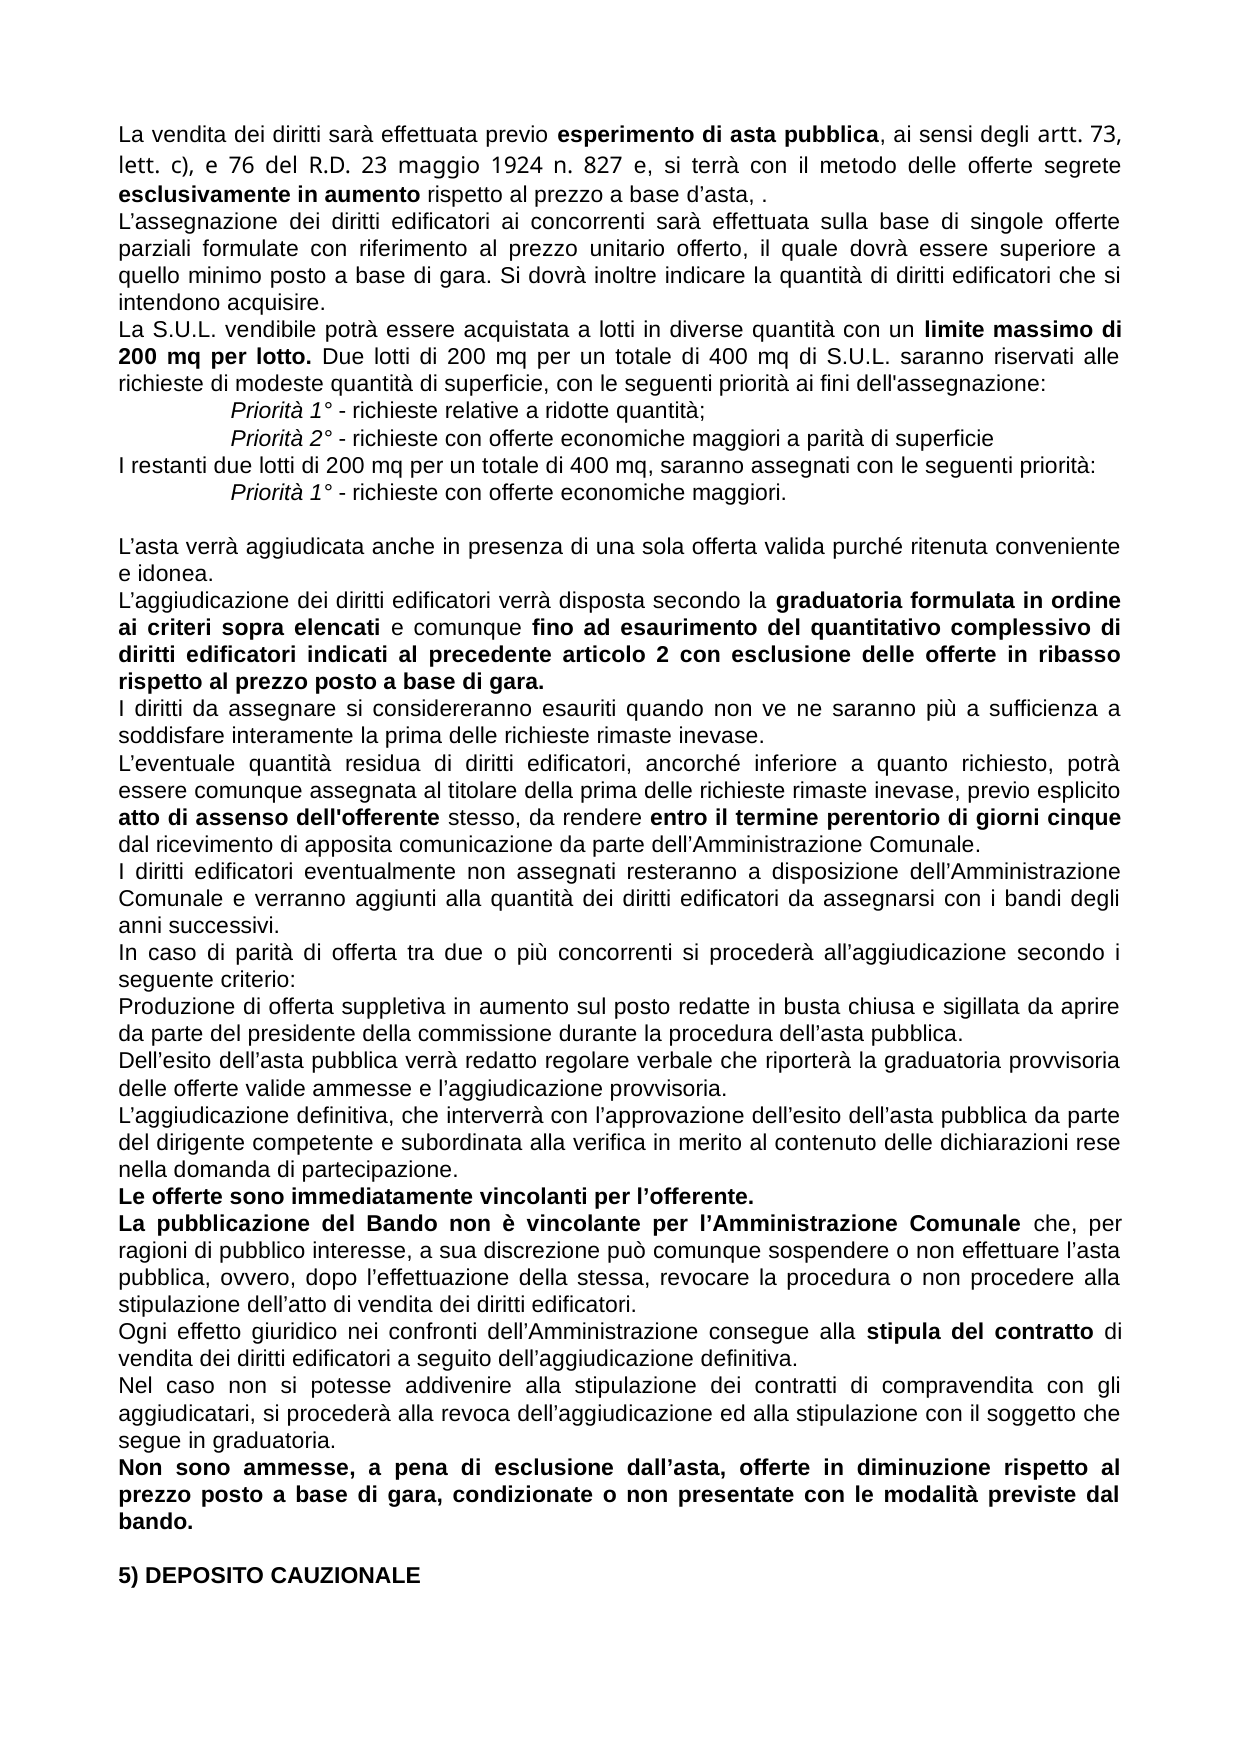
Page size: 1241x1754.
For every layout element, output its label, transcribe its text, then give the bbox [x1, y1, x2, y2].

text In caso di parità di offerta tra due o più concorrenti si procederà all’aggiudicazione secondo i seguente criterio: [118, 938, 1122, 993]
list Priorità 1° - richieste relative a ridotte quantità; [195, 397, 1122, 424]
text Le offerte sono immediatamente vincolanti per l’offerente. [118, 1182, 1122, 1209]
list Priorità 1° - richieste con offerte economiche maggiori. [195, 478, 1122, 505]
text L’eventuale quantità residua di diritti edificatori, ancorché inferiore a quanto richiesto, potrà essere comunque assegnata al titolare della prima delle richieste rimaste inevase, previo esplicito atto di assenso dell'offerente stesso, da rendere entro il termine perentorio di giorni cinque dal ricevimento di apposita comunicazione da parte dell’Amministrazione Comunale. [118, 749, 1122, 857]
text 5) DEPOSITO CAUZIONALE [118, 1561, 1122, 1588]
list I restanti due lotti di 200 mq per un totale di 400 mq, saranno assegnati con le seguenti priorità: [41, 451, 1122, 478]
text Nel caso non si potesse addivenire alla stipulazione dei contratti di compravendita con gli aggiudicatari, si procederà alla revoca dell’aggiudicazione ed alla stipulazione con il soggetto che segue in graduatoria. [118, 1372, 1122, 1453]
text Ogni effetto giuridico nei confronti dell’Amministrazione consegue alla stipula del contratto di vendita dei diritti edificatori a seguito dell’aggiudicazione definitiva. [118, 1318, 1122, 1372]
text La S.U.L. vendibile potrà essere acquistata a lotti in diverse quantità con un limite massimo di 200 mq per lotto. Due lotti di 200 mq per un totale di 400 mq di S.U.L. saranno riservati alle richieste di modeste quantità di superficie, con le seguenti priorità ai fini dell'assegnazione: [118, 316, 1122, 397]
text L’assegnazione dei diritti edificatori ai concorrenti sarà effettuata sulla base di singole offerte parziali formulate con riferimento al prezzo unitario offerto, il quale dovrà essere superiore a quello minimo posto a base di gara. Si dovrà inoltre indicare la quantità di diritti edificatori che si intendono acquisire. [118, 207, 1122, 316]
text L’asta verrà aggiudicata anche in presenza di una sola offerta valida purché ritenuta conveniente e idonea. [118, 532, 1122, 586]
text Produzione di offerta suppletiva in aumento sul posto redatte in busta chiusa e sigillata da aprire da parte del presidente della commissione durante la procedura dell’asta pubblica. [118, 993, 1122, 1047]
text L’aggiudicazione dei diritti edificatori verrà disposta secondo la graduatoria formulata in ordine ai criteri sopra elencati e comunque fino ad esaurimento del quantitativo complessivo di diritti edificatori indicati al precedente articolo 2 con esclusione delle offerte in ribasso rispetto al prezzo posto a base di gara. [118, 586, 1122, 695]
list Priorità 2° - richieste con offerte economiche maggiori a parità di superficie [195, 424, 1122, 451]
text I diritti edificatori eventualmente non assegnati resteranno a disposizione dell’Amministrazione Comunale e verranno aggiunti alla quantità dei diritti edificatori da assegnarsi con i bandi degli anni successivi. [118, 857, 1122, 938]
text La vendita dei diritti sarà effettuata previo esperimento di asta pubblica, ai sensi degli artt. 73, lett. c), e 76 del R.D. 23 maggio 1924 n. 827 e, si terrà con il metodo delle offerte segrete esclusivamente in aumento rispetto al prezzo a base d’asta, . [118, 118, 1122, 207]
text Dell’esito dell’asta pubblica verrà redatto regolare verbale che riporterà la graduatoria provvisoria delle offerte valide ammesse e l’aggiudicazione provvisoria. [118, 1047, 1122, 1101]
text I diritti da assegnare si considereranno esauriti quando non ve ne saranno più a sufficienza a soddisfare interamente la prima delle richieste rimaste inevase. [118, 695, 1122, 749]
text Non sono ammesse, a pena di esclusione dall’asta, offerte in diminuzione rispetto al prezzo posto a base di gara, condizionate o non presentate con le modalità previste dal bando. [118, 1453, 1122, 1534]
text La pubblicazione del Bando non è vincolante per l’Amministrazione Comunale che, per ragioni di pubblico interesse, a sua discrezione può comunque sospendere o non effettuare l’asta pubblica, ovvero, dopo l’effettuazione della stessa, revocare la procedura o non procedere alla stipulazione dell’atto di vendita dei diritti edificatori. [118, 1209, 1122, 1318]
text L’aggiudicazione definitiva, che interverrà con l’approvazione dell’esito dell’asta pubblica da parte del dirigente competente e subordinata alla verifica in merito al contenuto delle dichiarazioni rese nella domanda di partecipazione. [118, 1101, 1122, 1182]
